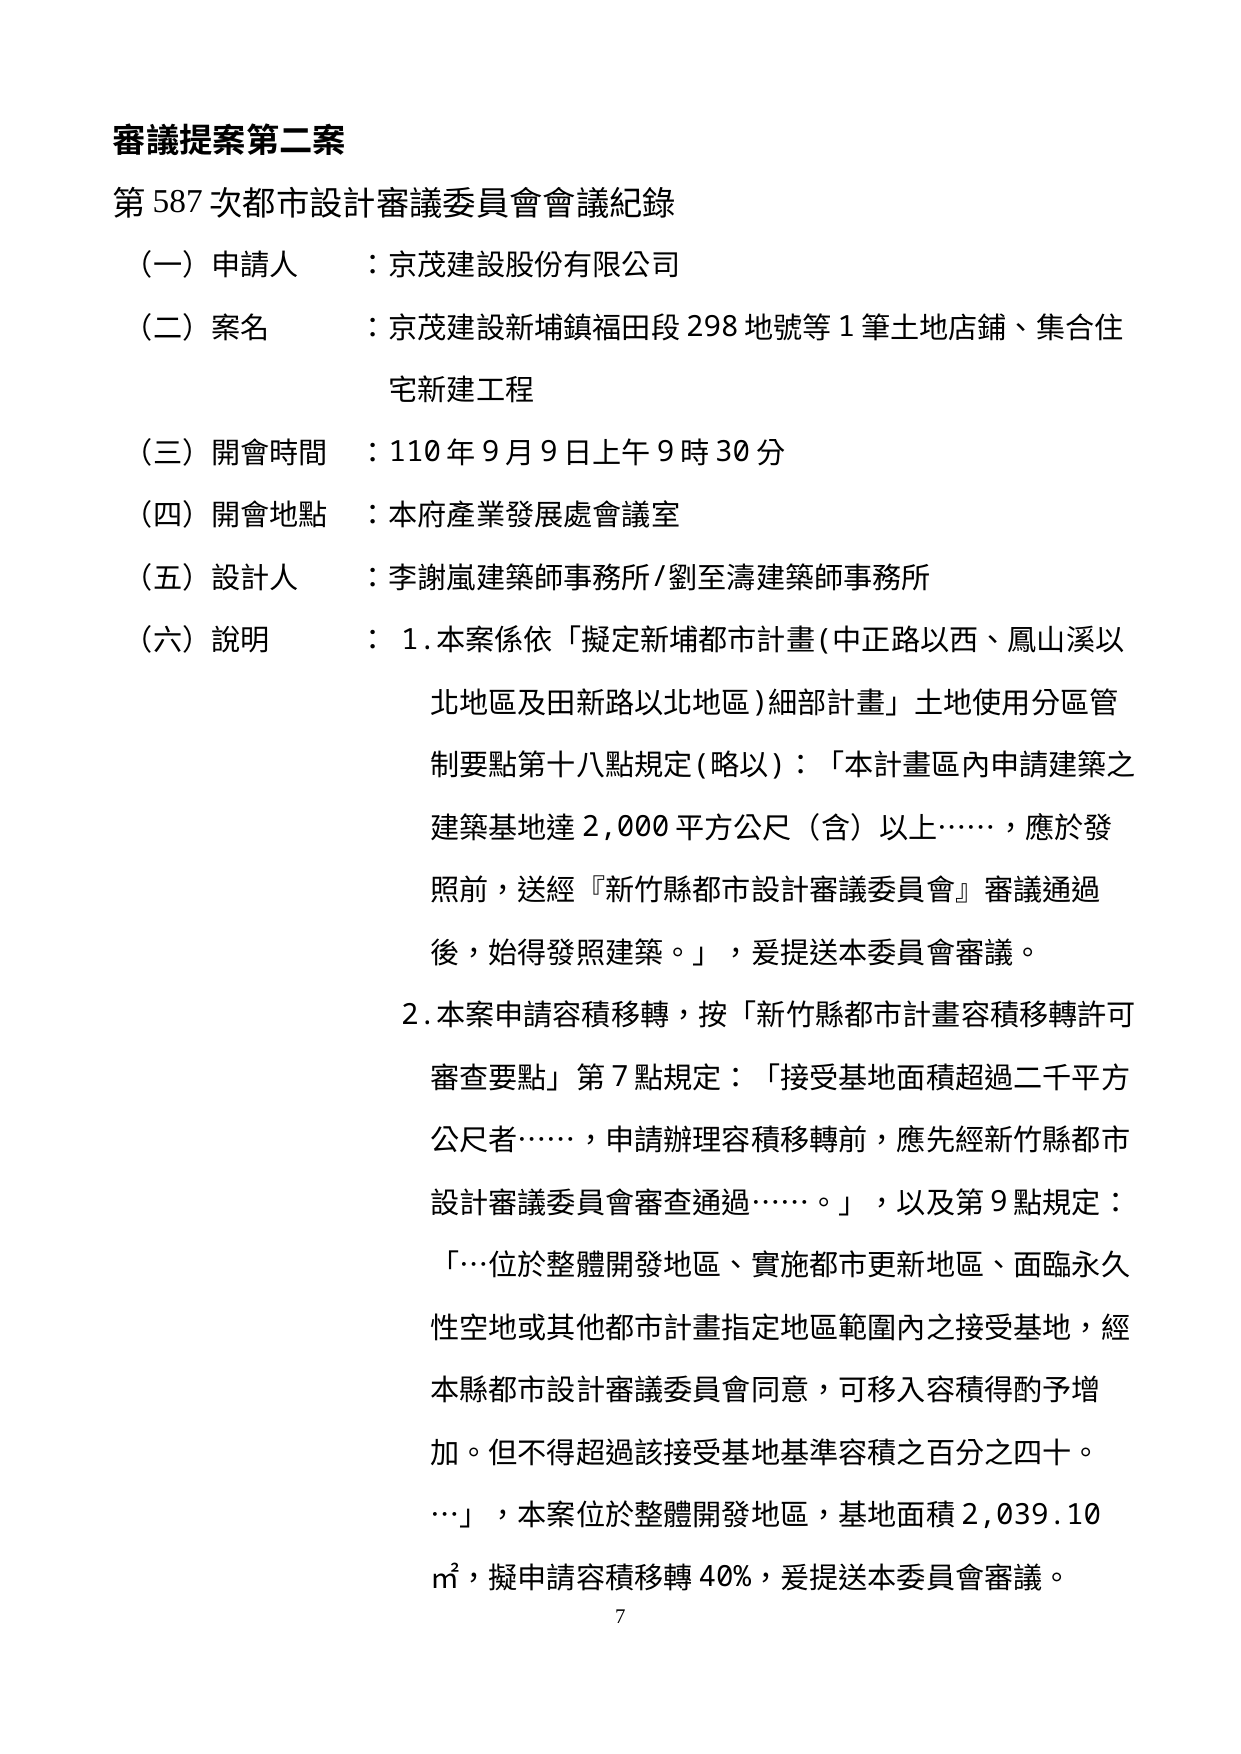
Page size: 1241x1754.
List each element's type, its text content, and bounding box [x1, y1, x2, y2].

table_cell （三） [113, 409, 212, 471]
table_cell 開會地點 [213, 471, 360, 534]
table_cell 開會時間 [213, 409, 360, 471]
table_cell 本府產業發展處會議室 [390, 471, 1148, 534]
text 審議提案第二案 [112, 96, 1128, 159]
table_header （一） [113, 221, 212, 284]
table_cell 1.本案係依「擬定新埔都市計畫(中正路以西、鳳山溪以北地區及田新路以北地區)細部計畫」土地使用分區管制要點第十八點規定(略以)：「本計畫區內申請建築之建築基地達2,000平方公尺（含）以上……，應於發照前，送經『新竹縣都市設計審議委員會』審議通過後，始得發照建築。」，爰提送本委員會審議。 2.本案申請容積移轉，按「新竹縣都市計畫容積移轉許可審查要點」第7點規定：「接受基地面積超過二千平方公尺者……，申請辦理容積移轉前，應先經新竹縣都市設計審議委員會審查通過……。」，以及第9點規定：「…位於整體開發地區、實施都市更新地區、面臨永久性空地或其他都市計畫指定地區範圍內之接受基地，經本縣都市設計審議委員會同意，可移入容積得酌予增加。但不得超過該接受基地基準容積之百分之四十。…」，本案位於整體開發地區，基地面積2,039.10㎡，擬申請容積移轉40%，爰提送本委員會審議。 [390, 596, 1148, 1596]
table_cell （二） [113, 284, 212, 409]
table_cell （六） [113, 596, 212, 1596]
table_cell ： [360, 471, 389, 534]
table_cell ： [360, 596, 389, 1596]
table_cell 設計人 [213, 534, 360, 596]
table_cell ： [360, 284, 389, 409]
table_cell 110年9月9日上午9時30分 [390, 409, 1148, 471]
table_cell 案名 [213, 323, 222, 328]
table_cell ： [360, 409, 389, 471]
table_cell ： [360, 534, 389, 596]
table_cell 說明 [213, 596, 360, 1596]
table_cell 案名 [213, 284, 360, 409]
table_cell 李謝嵐建築師事務所/劉至濤建築師事務所 [390, 534, 1148, 596]
table_header ： [360, 221, 389, 284]
table_cell （五） [113, 534, 212, 596]
table_cell 京茂建設新埔鎮福田段298地號等1筆土地店鋪、集合住宅新建工程 [390, 284, 1148, 409]
table_cell （四） [113, 471, 212, 534]
table_header 京茂建設股份有限公司 [390, 221, 1148, 284]
text 第587次都市設計審議委員會會議紀錄 [112, 159, 1128, 221]
table_header 申請人 [213, 221, 360, 284]
